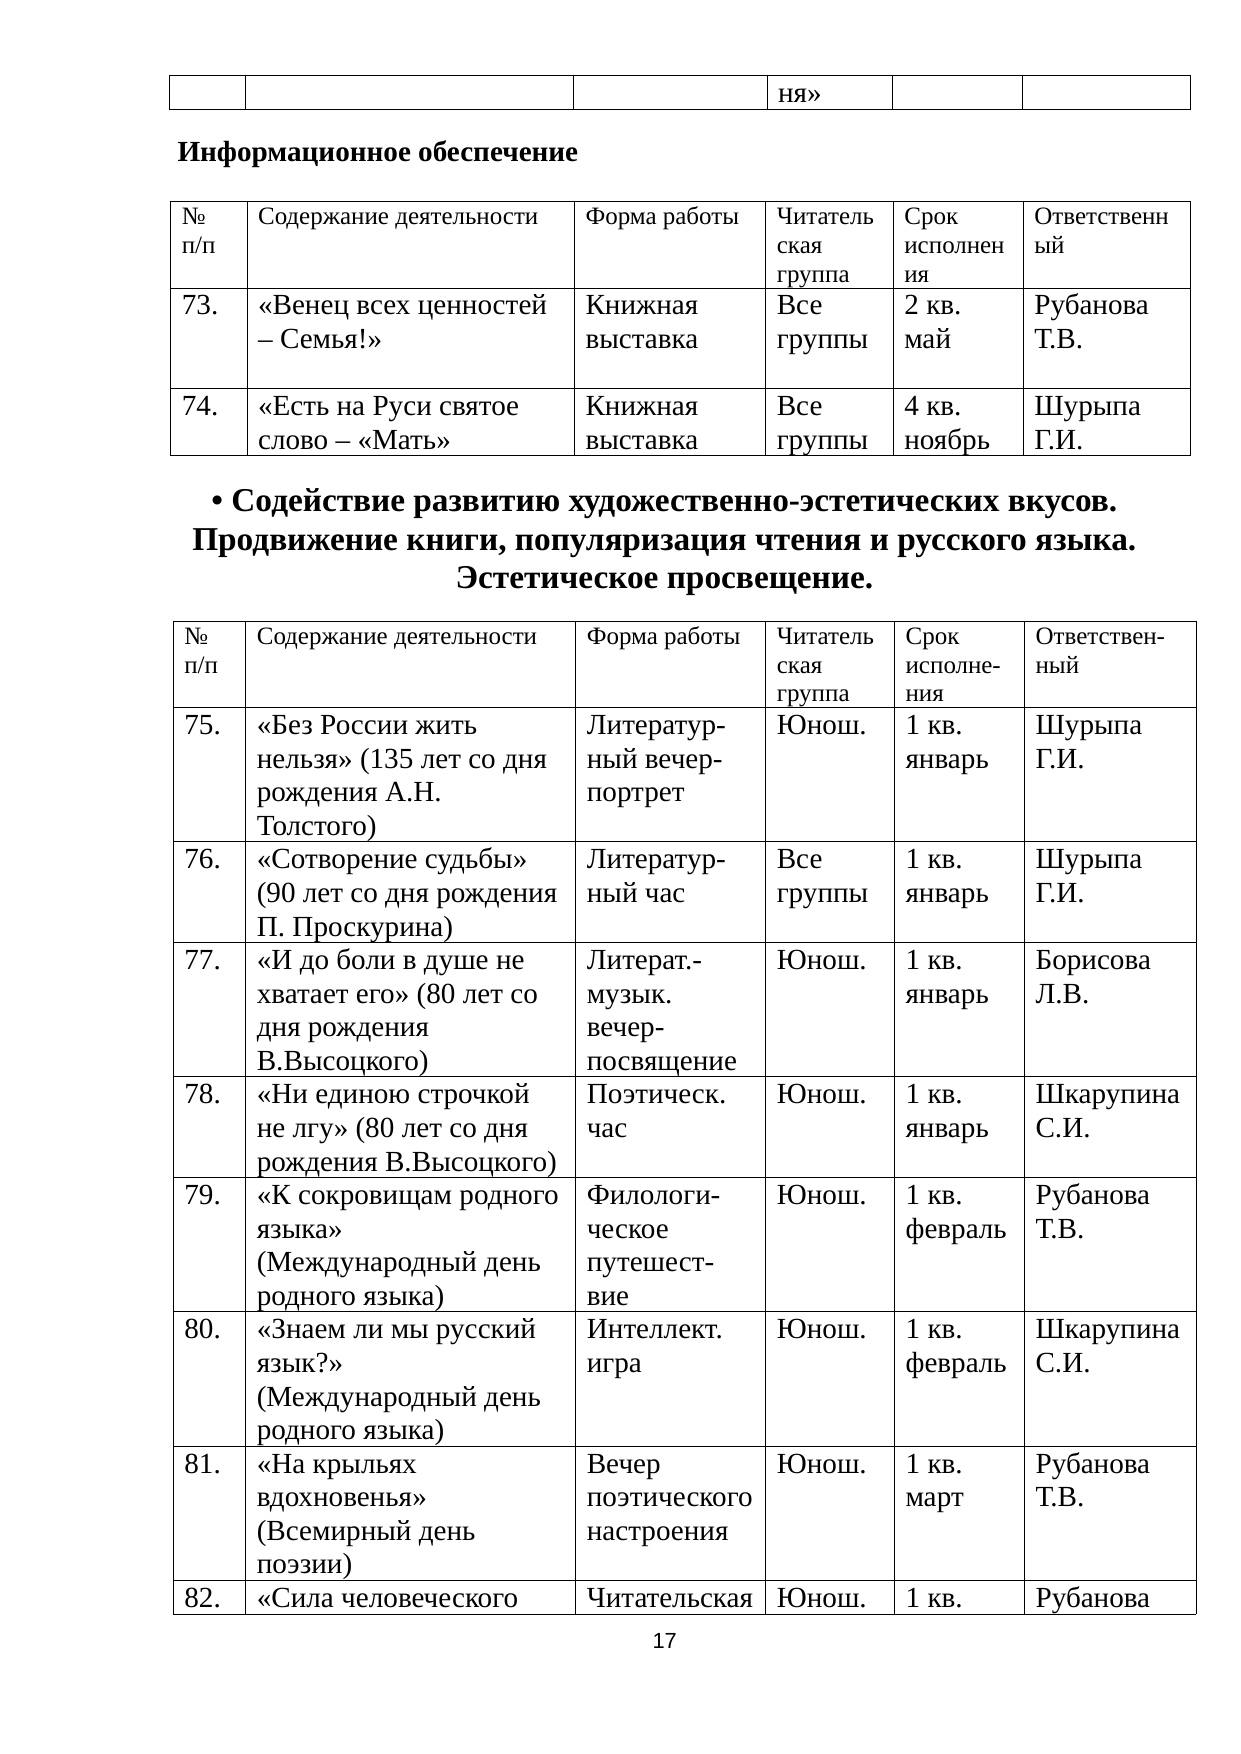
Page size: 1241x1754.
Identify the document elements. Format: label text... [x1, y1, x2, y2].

table_cell Шкарупина С.И. [1025, 1312, 1196, 1446]
table_cell 1 кв. февраль [895, 1178, 1024, 1311]
table_cell Рубанова Т.В. [1025, 1178, 1196, 1311]
table_cell Все группы [766, 389, 893, 455]
table_cell «Сотворение судьбы» (90 лет со дня рождения П. Проскурина) [246, 842, 575, 942]
table_header Срок исполне-ния [895, 622, 1024, 707]
table_cell [574, 76, 767, 109]
table_cell [893, 76, 1022, 109]
table_cell 1 кв. март [895, 1447, 1024, 1580]
table_cell ня» [768, 76, 892, 109]
table_header Читательская группа [766, 622, 894, 707]
table_cell Шурыпа Г.И. [1025, 842, 1196, 942]
table_header Ответственный [1024, 202, 1190, 287]
table_cell Филологи-ческое путешест-вие [576, 1178, 765, 1311]
text Информационное обеспечение [177, 134, 1152, 167]
table_cell Книжная выставка [575, 289, 765, 388]
table_cell 80. [174, 1312, 245, 1446]
table_cell 73. [171, 289, 247, 388]
table_header Форма работы [576, 622, 765, 707]
table_cell Юнош. [766, 1178, 894, 1311]
table_cell Шурыпа Г.И. [1024, 389, 1190, 455]
table_cell Юнош. [766, 943, 894, 1076]
table_cell [170, 76, 245, 109]
table_cell Литератур-ный вечер-портрет [576, 708, 765, 841]
table_cell Юнош. [766, 1312, 894, 1446]
table_header Содержание деятельности [248, 202, 574, 287]
table_cell Книжная выставка [575, 389, 765, 455]
table_cell «Знаем ли мы русский язык?» (Международный день родного языка) [246, 1312, 575, 1446]
table_cell «И до боли в душе не хватает его» (80 лет со дня рождения В.Высоцкого) [246, 943, 575, 1076]
table_cell Все группы [766, 842, 894, 942]
table_cell 1 кв. январь [895, 842, 1024, 942]
table_cell 74. [171, 389, 247, 455]
table_cell Борисова Л.В. [1025, 943, 1196, 1076]
table_cell 2 кв. май [894, 289, 1023, 388]
table_cell 1 кв. январь [895, 708, 1024, 841]
table_cell Читательская [576, 1581, 765, 1614]
table_header № п/п [174, 622, 245, 707]
table_cell 82. [174, 1581, 245, 1614]
table_cell Все группы [766, 289, 893, 388]
table_cell Рубанова Т.В. [1024, 289, 1190, 388]
table_cell 1 кв. [895, 1581, 1024, 1614]
table_cell Рубанова Т.В. [1025, 1447, 1196, 1580]
table_cell «Ни единою строчкой не лгу» (80 лет со дня рождения В.Высоцкого) [246, 1077, 575, 1177]
table_header Содержание деятельности [246, 622, 575, 707]
table_cell 77. [174, 943, 245, 1076]
table_header Срок исполнения [894, 202, 1023, 287]
table_cell «На крыльях вдохновенья» (Всемирный день поэзии) [246, 1447, 575, 1580]
table_cell 1 кв. январь [895, 1077, 1024, 1177]
table_cell 81. [174, 1447, 245, 1580]
table_header Форма работы [575, 202, 765, 287]
table_cell Вечер поэтического настроения [576, 1447, 765, 1580]
table_cell Литератур-ный час [576, 842, 765, 942]
table_cell Рубанова [1025, 1581, 1196, 1614]
table_cell Юнош. [766, 1447, 894, 1580]
table_header Ответствен-ный [1025, 622, 1196, 707]
table_cell 78. [174, 1077, 245, 1177]
table_cell 1 кв. февраль [895, 1312, 1024, 1446]
table_cell 75. [174, 708, 245, 841]
table_cell 1 кв. январь [895, 943, 1024, 1076]
table_cell Шурыпа Г.И. [1025, 708, 1196, 841]
table_cell 4 кв. ноябрь [894, 389, 1023, 455]
table_cell [1023, 76, 1190, 109]
table_header Читательская группа [766, 202, 893, 287]
table_cell Юнош. [766, 708, 894, 841]
table_cell Шкарупина С.И. [1025, 1077, 1196, 1177]
table_header № п/п [171, 202, 247, 287]
table_cell «К сокровищам родного языка» (Международный день родного языка) [246, 1178, 575, 1311]
table_cell Юнош. [766, 1581, 894, 1614]
table_cell Литерат.-музык. вечер-посвящение [576, 943, 765, 1076]
table_cell 79. [174, 1178, 245, 1311]
table_cell Юнош. [766, 1077, 894, 1177]
table_cell Интеллект. игра [576, 1312, 765, 1446]
table_cell [246, 76, 573, 109]
table_cell «Есть на Руси святое слово – «Мать» [248, 389, 574, 455]
table_cell «Без России жить нельзя» (135 лет со дня рождения А.Н. Толстого) [246, 708, 575, 841]
table_cell «Сила человеческого [246, 1581, 575, 1614]
table_cell «Венец всех ценностей – Семья!» [248, 289, 574, 388]
table_cell 76. [174, 842, 245, 942]
table_cell Поэтическ. час [576, 1077, 765, 1177]
text • Содействие развитию художественно-эстетических вкусов. Продвижение книги, популяризация чтения и русского языка. Эстетическое просвещение. [177, 481, 1152, 596]
